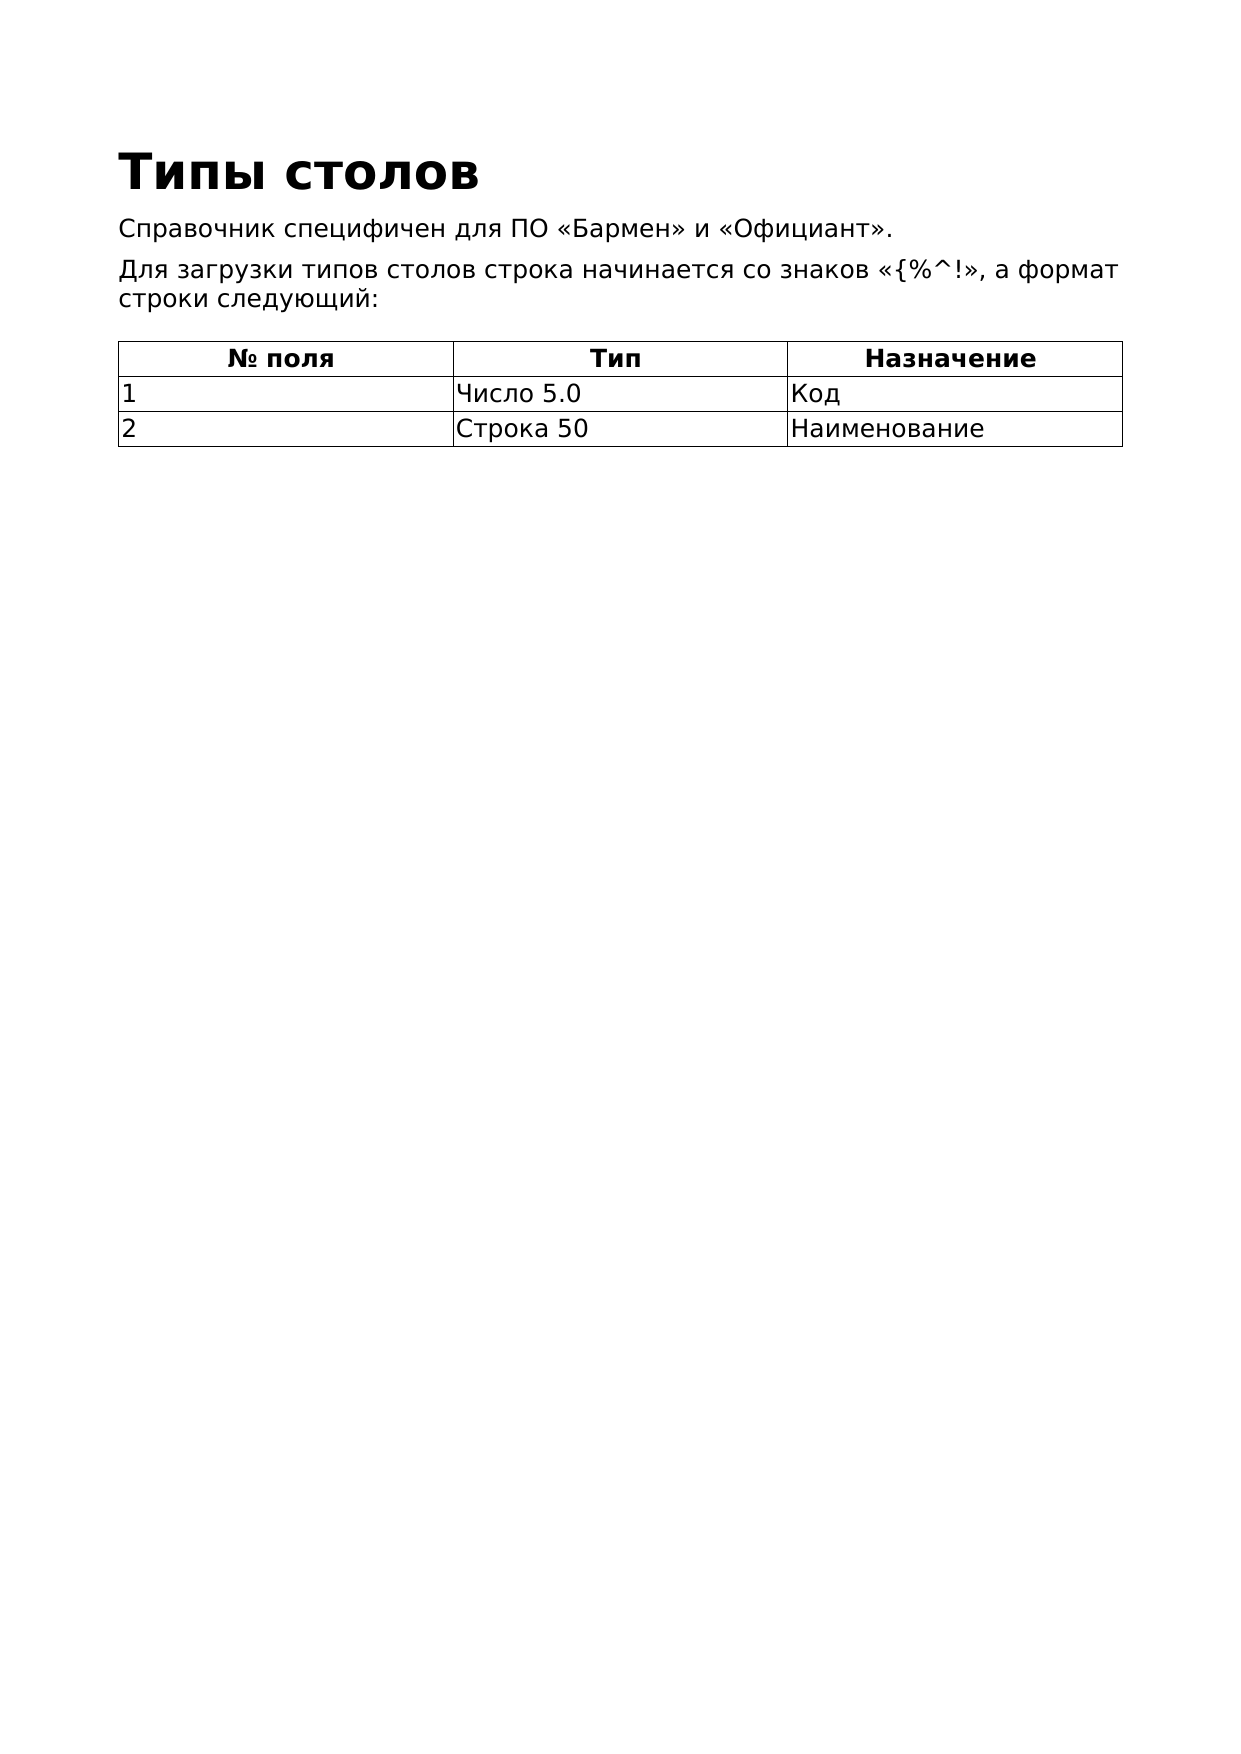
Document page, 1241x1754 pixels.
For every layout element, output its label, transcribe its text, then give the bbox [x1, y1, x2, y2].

table_header Тип [454, 342, 787, 376]
text Справочник специфичен для ПО «Бармен» и «Официант». [118, 214, 1122, 243]
table_cell Наименование [788, 412, 1122, 446]
table_cell Строка 50 [454, 412, 787, 446]
table_cell Число 5.0 [454, 377, 787, 411]
subtitle Типы столов [118, 143, 1122, 201]
table_cell 1 [119, 377, 453, 411]
table_cell 2 [119, 412, 453, 446]
text Для загрузки типов столов строка начинается со знаков «{%^!», а формат строки следующий: [118, 256, 1122, 314]
table_header № поля [119, 342, 453, 376]
table_cell Код [788, 377, 1122, 411]
table_header Назначение [788, 342, 1122, 376]
